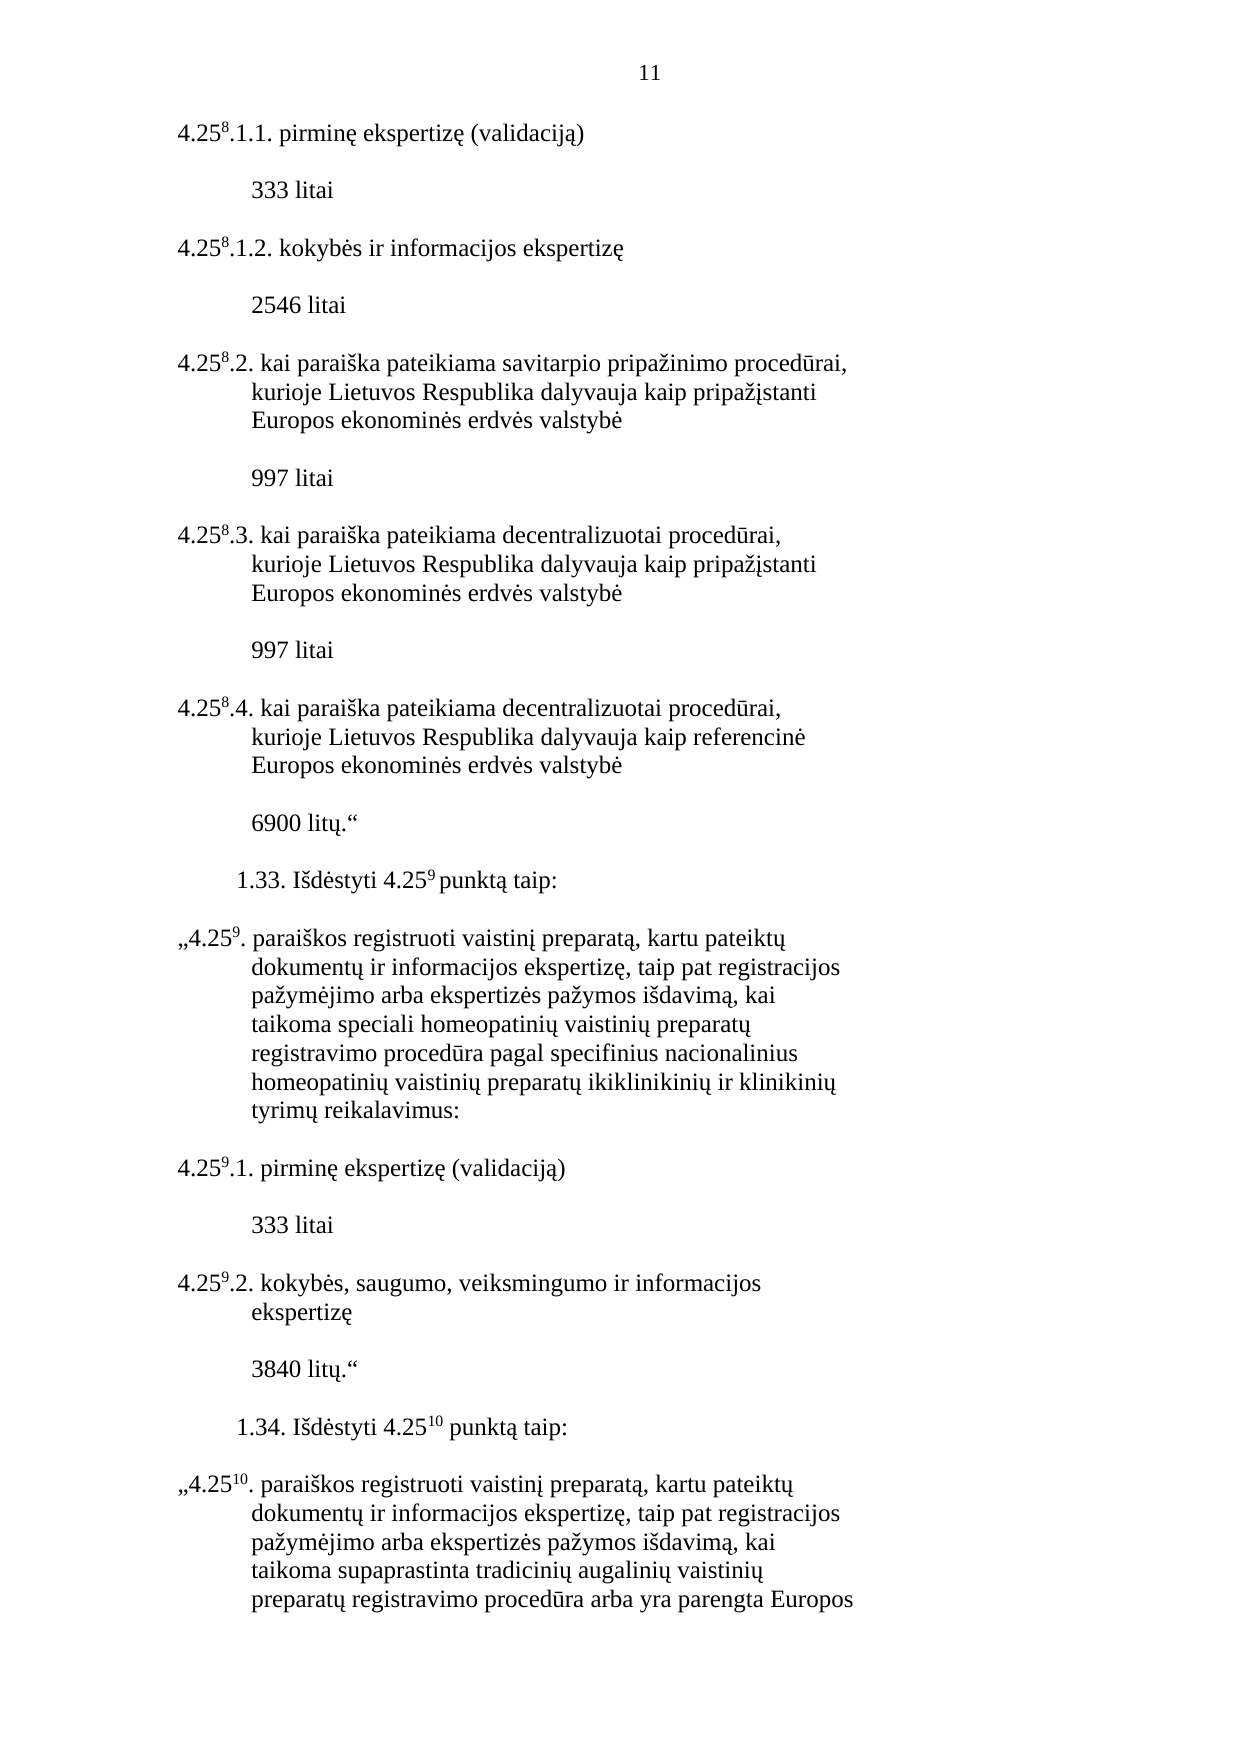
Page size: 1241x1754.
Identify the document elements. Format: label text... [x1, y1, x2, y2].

text 4.259.1. pirminę ekspertizę (validaciją) 333 litai [177, 1153, 856, 1239]
text 1.33. Išdėstyti 4.259 punktą taip: [177, 866, 1122, 894]
text 4.259.2. kokybės, saugumo, veiksmingumo ir informacijos ekspertizę 3840 litų.“ [177, 1268, 856, 1383]
text 1.34. Išdėstyti 4.2510 punktą taip: [177, 1412, 1122, 1441]
text 4.258.3. kai paraiška pateikiama decentralizuotai procedūrai, kurioje Lietuvos Respublika dalyvauja kaip pripažįstanti Europos ekonominės erdvės valstybė 997 litai [177, 521, 856, 664]
text „4.259. paraiškos registruoti vaistinį preparatą, kartu pateiktų dokumentų ir informacijos ekspertizę, taip pat registracijos pažymėjimo arba ekspertizės pažymos išdavimą, kai taikoma speciali homeopatinių vaistinių preparatų registravimo procedūra pagal specifinius nacionalinius homeopatinių vaistinių preparatų ikiklinikinių ir klinikinių tyrimų reikalavimus: [177, 923, 856, 1124]
text 4.258.1.1. pirminę ekspertizę (validaciją) 333 litai [177, 118, 856, 204]
text 4.258.2. kai paraiška pateikiama savitarpio pripažinimo procedūrai, kurioje Lietuvos Respublika dalyvauja kaip pripažįstanti Europos ekonominės erdvės valstybė 997 litai [177, 348, 856, 492]
text „4.2510. paraiškos registruoti vaistinį preparatą, kartu pateiktų dokumentų ir informacijos ekspertizę, taip pat registracijos pažymėjimo arba ekspertizės pažymos išdavimą, kai taikoma supaprastinta tradicinių augalinių vaistinių preparatų registravimo procedūra arba yra parengta Europos [177, 1469, 856, 1613]
text 4.258.1.2. kokybės ir informacijos ekspertizę 2546 litai [177, 233, 856, 319]
text 4.258.4. kai paraiška pateikiama decentralizuotai procedūrai, kurioje Lietuvos Respublika dalyvauja kaip referencinė Europos ekonominės erdvės valstybė 6900 litų.“ [177, 693, 856, 837]
